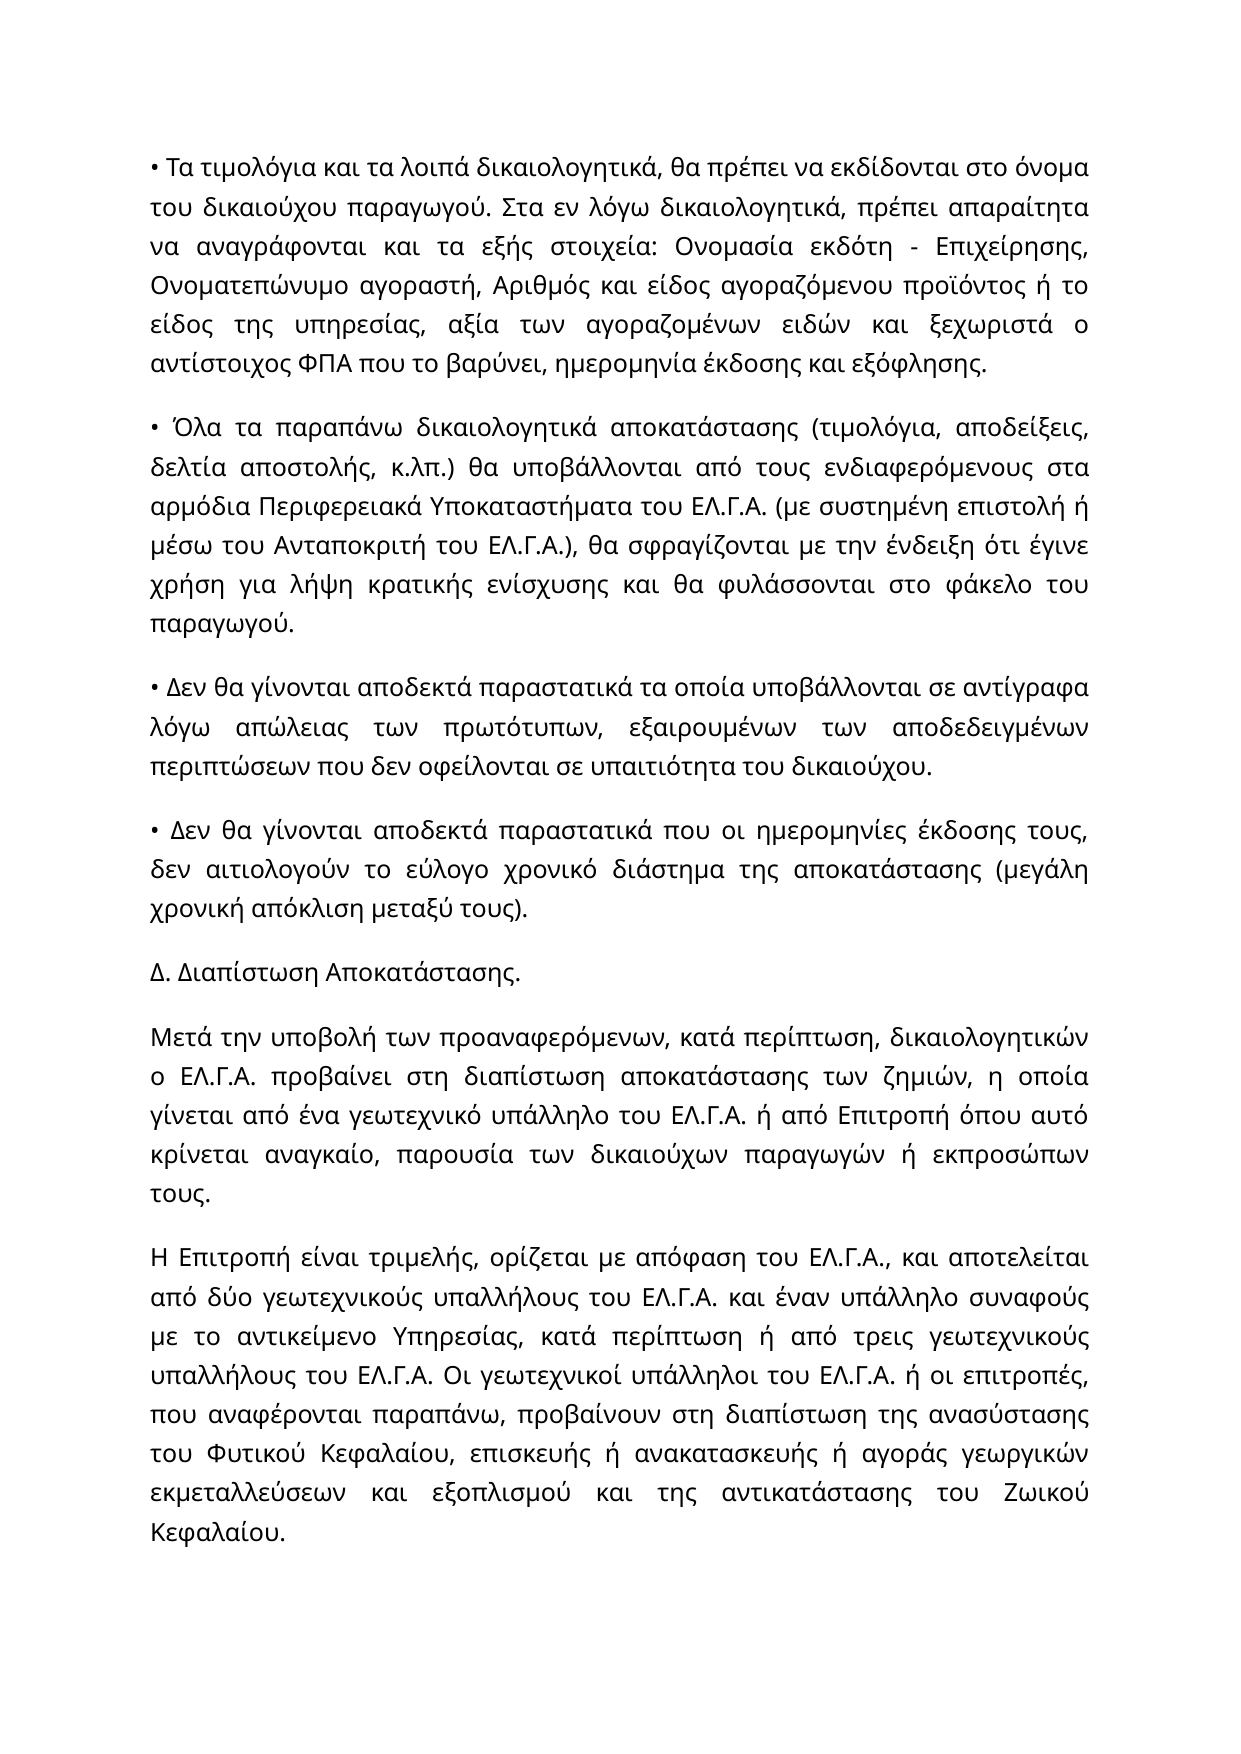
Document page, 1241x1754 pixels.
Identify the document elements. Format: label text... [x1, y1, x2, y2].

text Μετά την υποβολή των προαναφερόμενων, κατά περίπτωση, δικαιολογητικών ο ΕΛ.Γ.Α. προβαίνει στη διαπίστωση αποκατάστασης των ζημιών, η οποία γίνεται από ένα γεωτεχνικό υπάλληλο του ΕΛ.Γ.Α. ή από Επιτροπή όπου αυτό κρίνεται αναγκαίο, παρουσία των δικαιούχων παραγωγών ή εκπροσώπων τους. [150, 1019, 1090, 1210]
text • Δεν θα γίνονται αποδεκτά παραστατικά τα οποία υποβάλλονται σε αντίγραφα λόγω απώλειας των πρωτότυπων, εξαιρουμένων των αποδεδειγμένων περιπτώσεων που δεν οφείλονται σε υπαιτιότητα του δικαιούχου. [150, 670, 1090, 782]
text Η Επιτροπή είναι τριμελής, ορίζεται με απόφαση του ΕΛ.Γ.Α., και αποτελείται από δύο γεωτεχνικούς υπαλλήλους του ΕΛ.Γ.Α. και έναν υπάλληλο συναφούς με το αντικείμενο Υπηρεσίας, κατά περίπτωση ή από τρεις γεωτεχνικούς υπαλλήλους του ΕΛ.Γ.Α. Οι γεωτεχνικοί υπάλληλοι του ΕΛ.Γ.Α. ή οι επιτροπές, που αναφέρονται παραπάνω, προβαίνουν στη διαπίστωση της ανασύστασης του Φυτικού Κεφαλαίου, επισκευής ή ανακατασκευής ή αγοράς γεωργικών εκμεταλλεύσεων και εξοπλισμού και της αντικατάστασης του Ζωικού Κεφαλαίου. [150, 1240, 1090, 1548]
text • Όλα τα παραπάνω δικαιολογητικά αποκατάστασης (τιμολόγια, αποδείξεις, δελτία αποστολής, κ.λπ.) θα υποβάλλονται από τους ενδιαφερόμενους στα αρμόδια Περιφερειακά Υποκαταστήματα του ΕΛ.Γ.Α. (με συστημένη επιστολή ή μέσω του Ανταποκριτή του ΕΛ.Γ.Α.), θα σφραγίζονται με την ένδειξη ότι έγινε χρήση για λήψη κρατικής ενίσχυσης και θα φυλάσσονται στο φάκελο του παραγωγού. [150, 410, 1090, 640]
text Δ. Διαπίστωση Αποκατάστασης. [150, 955, 1090, 989]
text • Τα τιμολόγια και τα λοιπά δικαιολογητικά, θα πρέπει να εκδίδονται στο όνομα του δικαιούχου παραγωγού. Στα εν λόγω δικαιολογητικά, πρέπει απαραίτητα να αναγράφονται και τα εξής στοιχεία: Ονομασία εκδότη - Επιχείρησης, Ονοματεπώνυμο αγοραστή, Αριθμός και είδος αγοραζόμενου προϊόντος ή το είδος της υπηρεσίας, αξία των αγοραζομένων ειδών και ξεχωριστά ο αντίστοιχος ΦΠΑ που το βαρύνει, ημερομηνία έκδοσης και εξόφλησης. [150, 150, 1090, 380]
text • Δεν θα γίνονται αποδεκτά παραστατικά που οι ημερομηνίες έκδοσης τους, δεν αιτιολογούν το εύλογο χρονικό διάστημα της αποκατάστασης (μεγάλη χρονική απόκλιση μεταξύ τους). [150, 812, 1090, 925]
